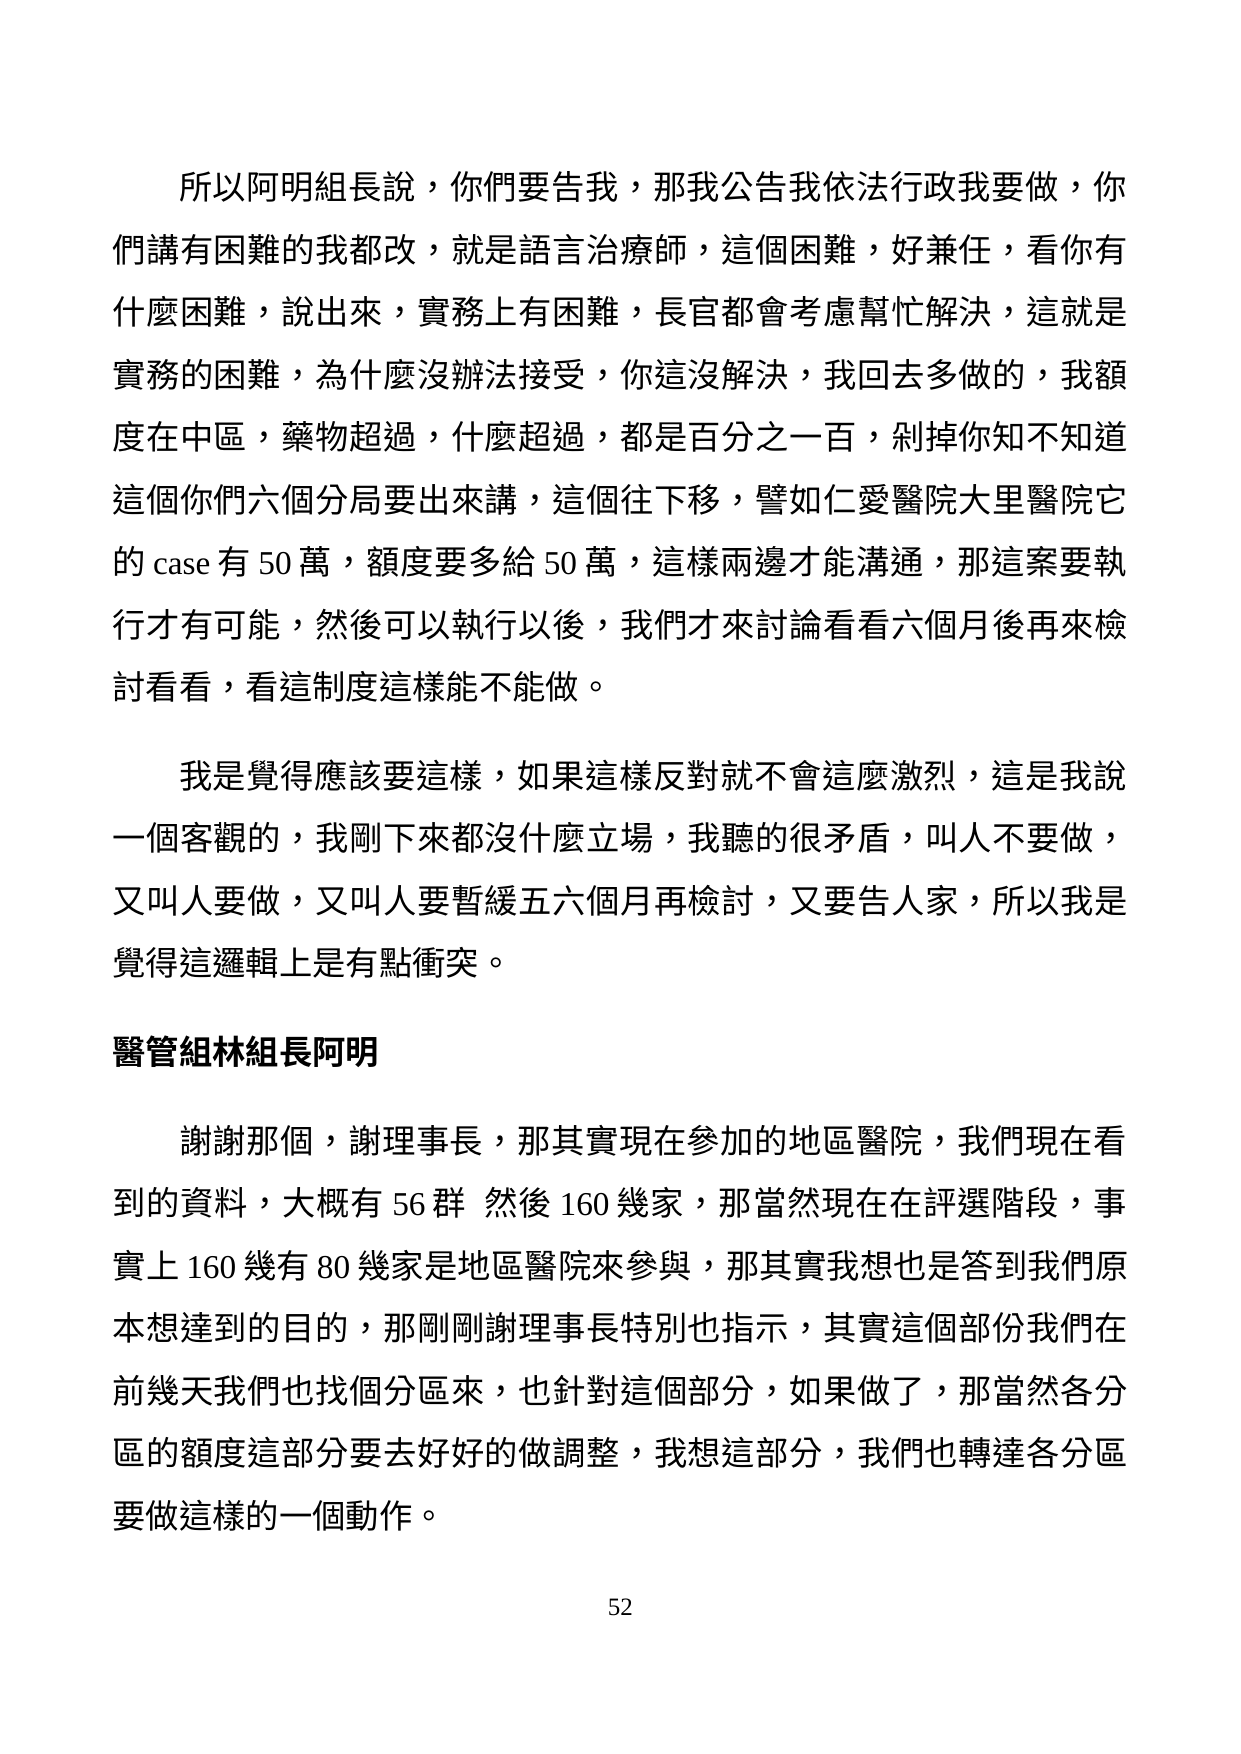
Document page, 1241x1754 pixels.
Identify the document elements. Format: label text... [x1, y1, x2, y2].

text 我是覺得應該要這樣，如果這樣反對就不會這麼激烈，這是我說一個客觀的，我剛下來都沒什麼立場，我聽的很矛盾，叫人不要做，又叫人要做，又叫人要暫緩五六個月再檢討，又要告人家，所以我是覺得這邏輯上是有點衝突。 [112, 732, 1128, 982]
text 醫管組林組長阿明 [112, 1008, 1128, 1071]
text 所以阿明組長說，你們要告我，那我公告我依法行政我要做，你們講有困難的我都改，就是語言治療師，這個困難，好兼任，看你有什麼困難，說出來，實務上有困難，長官都會考慮幫忙解決，這就是實務的困難，為什麼沒辦法接受，你這沒解決，我回去多做的，我額度在中區，藥物超過，什麼超過，都是百分之一百，剁掉你知不知道，這個你們六個分局要出來講，這個往下移，譬如仁愛醫院大里醫院它的case有50萬，額度要多給50萬，這樣兩邊才能溝通，那這案要執行才有可能，然後可以執行以後，我們才來討論看看六個月後再來檢討看看，看這制度這樣能不能做。 [112, 143, 1128, 706]
text 謝謝那個，謝理事長，那其實現在參加的地區醫院，我們現在看到的資料，大概有56群 然後160幾家，那當然現在在評選階段，事實上160幾有80幾家是地區醫院來參與，那其實我想也是答到我們原本想達到的目的，那剛剛謝理事長特別也指示，其實這個部份我們在前幾天我們也找個分區來，也針對這個部分，如果做了，那當然各分區的額度這部分要去好好的做調整，我想這部分，我們也轉達各分區要做這樣的一個動作。 [112, 1097, 1128, 1535]
